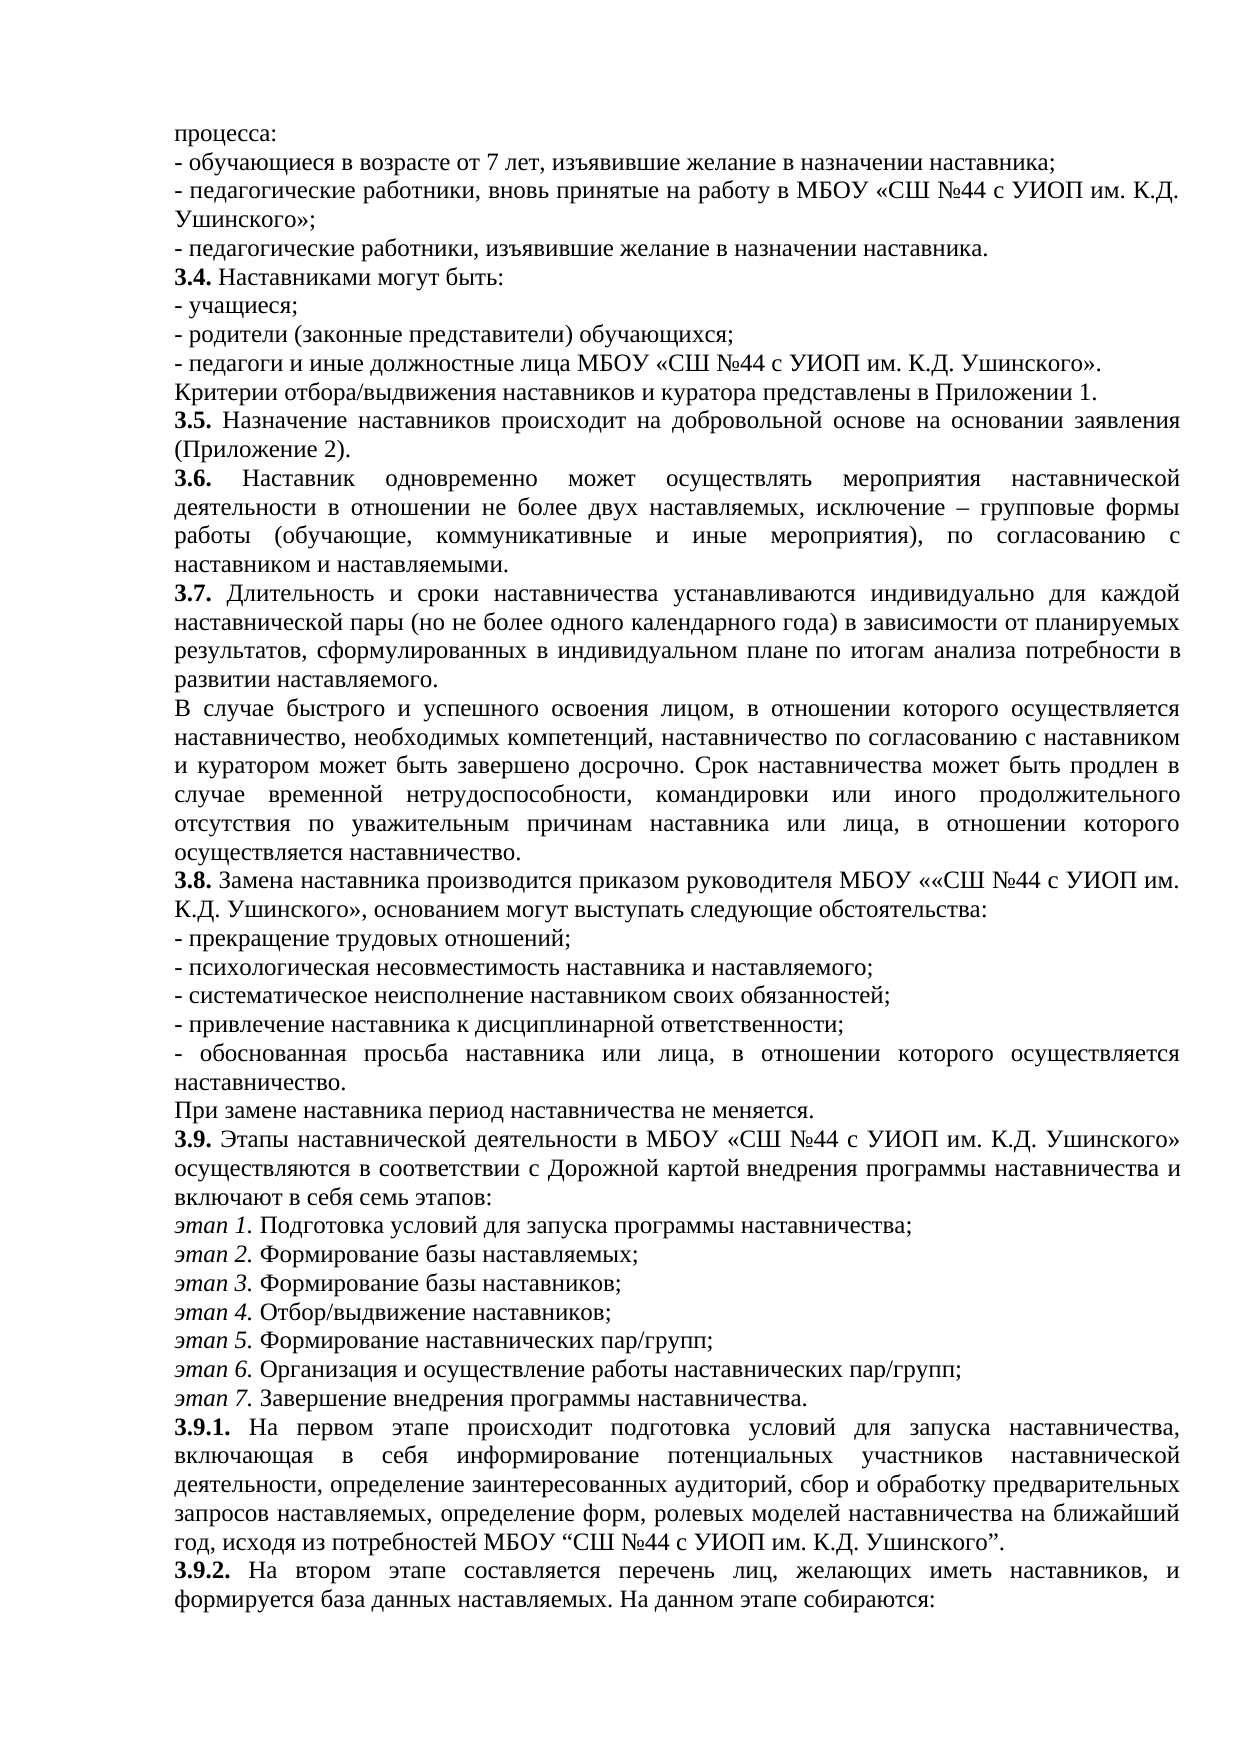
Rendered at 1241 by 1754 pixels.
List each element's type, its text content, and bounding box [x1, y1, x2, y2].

list - прекращение трудовых отношений; [174, 923, 1181, 952]
text 3.9.1. На первом этапе происходит подготовка условий для запуска наставничества, включающая в себя информирование потенциальных участников наставнической деятельности, определение заинтересованных аудиторий, сбор и обработку предварительных запросов наставляемых, определение форм, ролевых моделей наставничества на ближайший год, исходя из потребностей МБОУ “СШ №44 с УИОП им. К.Д. Ушинского”. [174, 1412, 1181, 1556]
text При замене наставника период наставничества не меняется. [174, 1096, 1181, 1124]
list этап 3. Формирование базы наставников; [174, 1268, 1181, 1297]
list этап 2. Формирование базы наставляемых; [174, 1239, 1181, 1268]
text 3.4. Наставниками могут быть: [174, 262, 1181, 291]
list - привлечение наставника к дисциплинарной ответственности; [174, 1009, 1181, 1038]
list этап 7. Завершение внедрения программы наставничества. [174, 1383, 1181, 1412]
list этап 4. Отбор/выдвижение наставников; [174, 1297, 1181, 1326]
list - педагоги и иные должностные лица МБОУ «СШ №44 с УИОП им. К.Д. Ушинского». [174, 348, 1181, 377]
list - обучающиеся в возрасте от 7 лет, изъявившие желание в назначении наставника; [174, 147, 1181, 176]
list - учащиеся; [174, 291, 1181, 319]
text 3.9. Этапы наставнической деятельности в МБОУ «СШ №44 с УИОП им. К.Д. Ушинского» осуществляются в соответствии с Дорожной картой внедрения программы наставничества и включают в себя семь этапов: [174, 1124, 1181, 1211]
text Критерии отбора/выдвижения наставников и куратора представлены в Приложении 1. [174, 377, 1181, 406]
list - психологическая несовместимость наставника и наставляемого; [174, 952, 1181, 981]
list этап 6. Организация и осуществление работы наставнических пар/групп; [174, 1354, 1181, 1383]
text 3.8. Замена наставника производится приказом руководителя МБОУ ««СШ №44 с УИОП им. К.Д. Ушинского», основанием могут выступать следующие обстоятельства: [174, 866, 1181, 923]
text В случае быстрого и успешного освоения лицом, в отношении которого осуществляется наставничество, необходимых компетенций, наставничество по согласованию с наставником и куратором может быть завершено досрочно. Срок наставничества может быть продлен в случае временной нетрудоспособности, командировки или иного продолжительного отсутствия по уважительным причинам наставника или лица, в отношении которого осуществляется наставничество. [174, 693, 1181, 866]
list этап 5. Формирование наставнических пар/групп; [174, 1326, 1181, 1354]
list - обоснованная просьба наставника или лица, в отношении которого осуществляется наставничество. [174, 1038, 1181, 1096]
text процесса: [174, 118, 1181, 147]
list - педагогические работники, изъявившие желание в назначении наставника. [174, 233, 1181, 262]
text 3.5. Назначение наставников происходит на добровольной основе на основании заявления (Приложение 2). [174, 406, 1181, 463]
list - родители (законные представители) обучающихся; [174, 319, 1181, 348]
list - педагогические работники, вновь принятые на работу в МБОУ «СШ №44 с УИОП им. К.Д. Ушинского»; [174, 176, 1181, 233]
list - систематическое неисполнение наставником своих обязанностей; [174, 981, 1181, 1009]
text 3.9.2. На втором этапе составляется перечень лиц, желающих иметь наставников, и формируется база данных наставляемых. На данном этапе собираются: [174, 1556, 1181, 1613]
text 3.6. Наставник одновременно может осуществлять мероприятия наставнической деятельности в отношении не более двух наставляемых, исключение – групповые формы работы (обучающие, коммуникативные и иные мероприятия), по согласованию с наставником и наставляемыми. [174, 463, 1181, 578]
text 3.7. Длительность и сроки наставничества устанавливаются индивидуально для каждой наставнической пары (но не более одного календарного года) в зависимости от планируемых результатов, сформулированных в индивидуальном плане по итогам анализа потребности в развитии наставляемого. [174, 578, 1181, 693]
list этап 1. Подготовка условий для запуска программы наставничества; [174, 1211, 1181, 1239]
